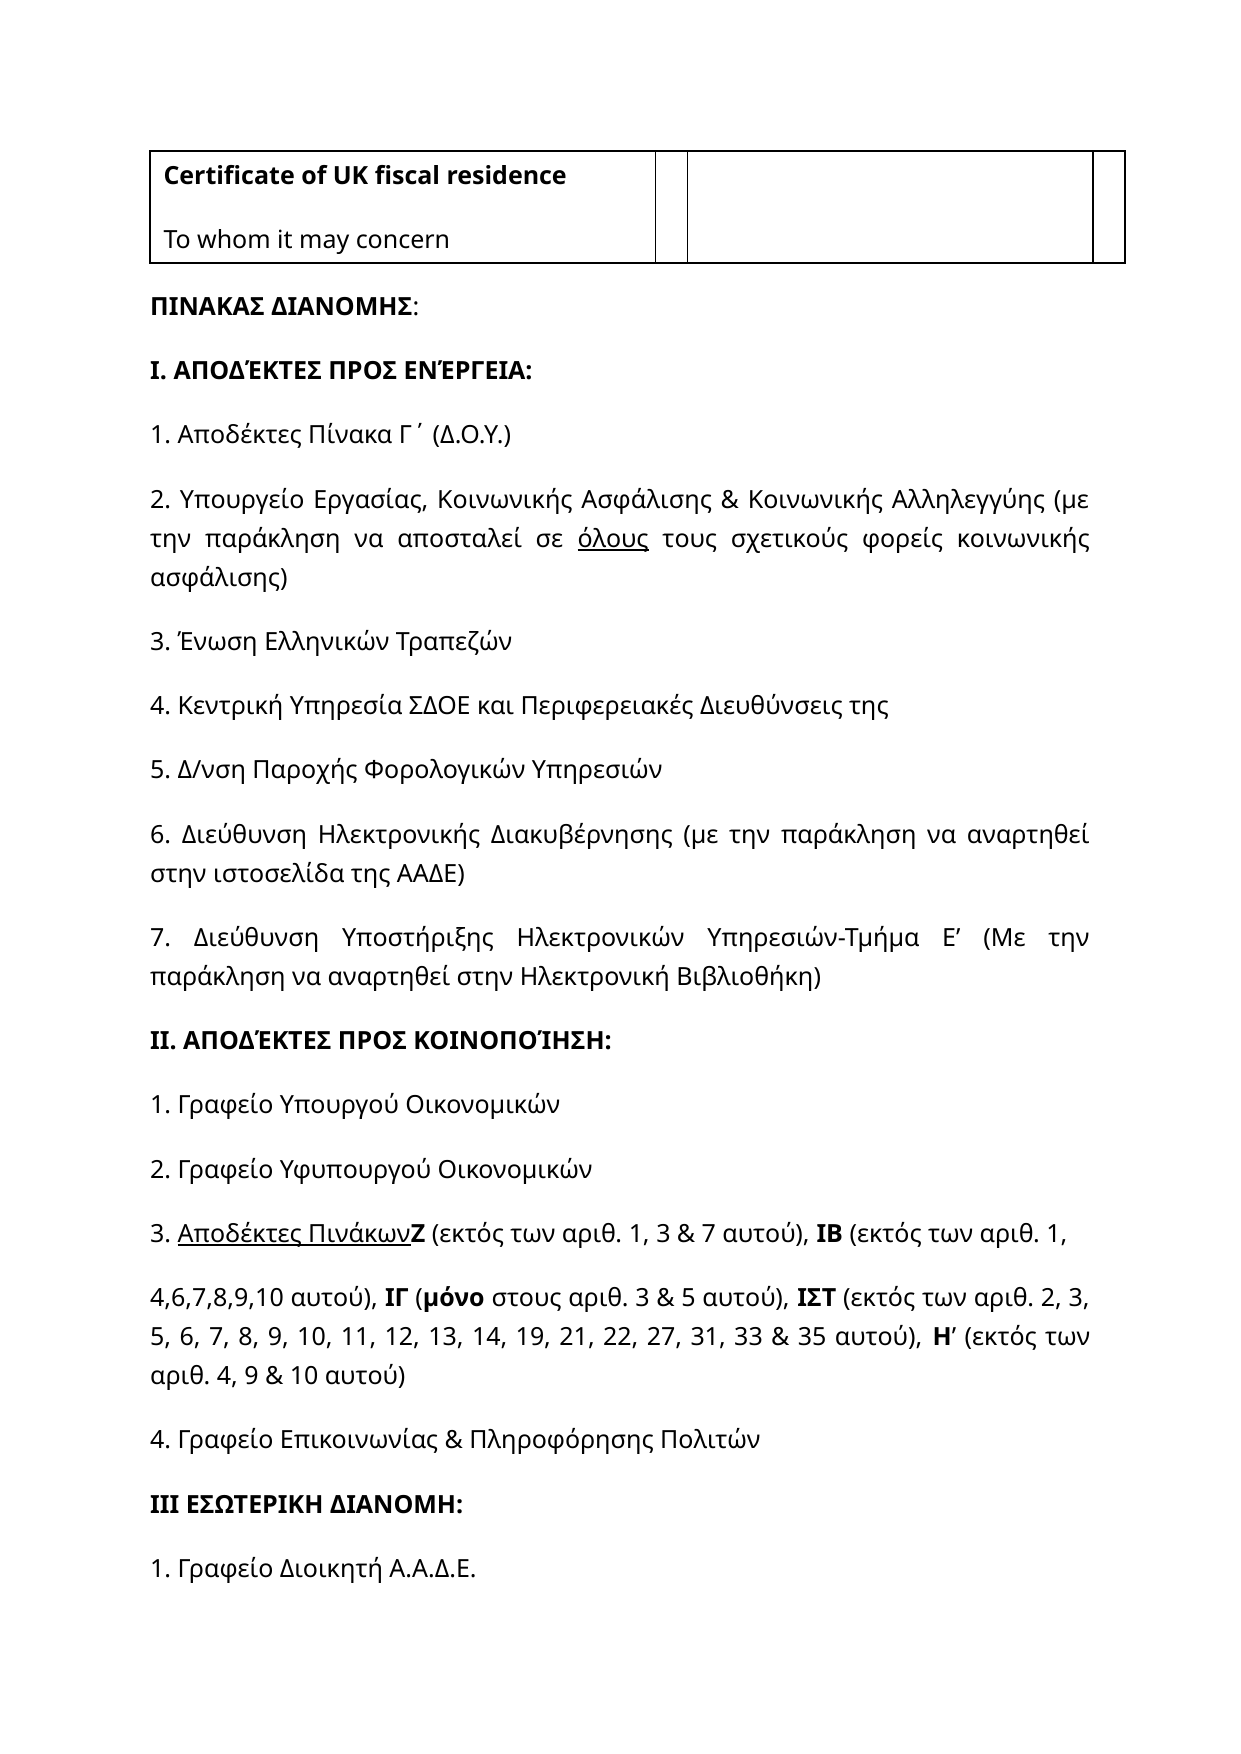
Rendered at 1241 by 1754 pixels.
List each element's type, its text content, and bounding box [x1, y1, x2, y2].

text 3. Αποδέκτες ΠινάκωνΖ (εκτός των αριθ. 1, 3 & 7 αυτού), ΙΒ (εκτός των αριθ. 1, [150, 1216, 1090, 1249]
text 5. Δ/νση Παροχής Φορολογικών Υπηρεσιών [150, 752, 1090, 786]
text ΙΙΙ ΕΣΩΤΕΡΙΚΗ ΔΙΑΝΟΜΗ: [150, 1486, 1090, 1520]
text 4. Γραφείο Επικοινωνίας & Πληροφόρησης Πολιτών [150, 1422, 1090, 1456]
text 6. Διεύθυνση Ηλεκτρονικής Διακυβέρνησης (με την παράκληση να αναρτηθεί στην ιστοσελίδα της ΑΑΔΕ) [150, 816, 1090, 889]
text 1. Αποδέκτες Πίνακα Γ΄ (Δ.Ο.Υ.) [150, 417, 1090, 451]
text 2. Γραφείο Υφυπουργού Οικονομικών [150, 1151, 1090, 1185]
text ΠΙΝΑΚΑΣ ΔΙΑΝΟΜΗΣ: [150, 289, 1090, 323]
text 3. Ένωση Ελληνικών Τραπεζών [150, 624, 1090, 658]
text 2. Υπουργείο Εργασίας, Κοινωνικής Ασφάλισης & Κοινωνικής Αλληλεγγύης (με την παράκληση να αποσταλεί σε όλους τους σχετικούς φορείς κοινωνικής ασφάλισης) [150, 481, 1090, 594]
text 4. Κεντρική Υπηρεσία ΣΔΟΕ και Περιφερειακές Διευθύνσεις της [150, 688, 1090, 722]
table_cell [1094, 152, 1124, 262]
table_cell Certificate of UK fiscal residence To whom it may concern [151, 152, 655, 262]
text 4,6,7,8,9,10 αυτού), ΙΓ (μόνο στους αριθ. 3 & 5 αυτού), ΙΣΤ (εκτός των αριθ. 2, 3, 5, 6, 7, 8, 9, 10, 11, 12, 13, 14, 19, 21, 22, 27, 31, 33 & 35 αυτού), Η’ (εκτός των αριθ. 4, 9 & 10 αυτού) [150, 1280, 1090, 1392]
table_cell [688, 152, 1092, 262]
table_cell [656, 152, 687, 262]
text 1. Γραφείο Διοικητή Α.Α.Δ.Ε. [150, 1551, 1090, 1584]
text Ι. ΑΠΟΔΈΚΤΕΣ ΠΡΟΣ ΕΝΈΡΓΕΙΑ: [150, 353, 1090, 387]
text ΙΙ. ΑΠΟΔΈΚΤΕΣ ΠΡΟΣ ΚΟΙΝΟΠΟΊΗΣΗ: [150, 1023, 1090, 1057]
text 7. Διεύθυνση Υποστήριξης Ηλεκτρονικών Υπηρεσιών-Τμήμα Ε’ (Με την παράκληση να αναρτηθεί στην Ηλεκτρονική Βιβλιοθήκη) [150, 920, 1090, 993]
text 1. Γραφείο Υπουργού Οικονομικών [150, 1087, 1090, 1121]
